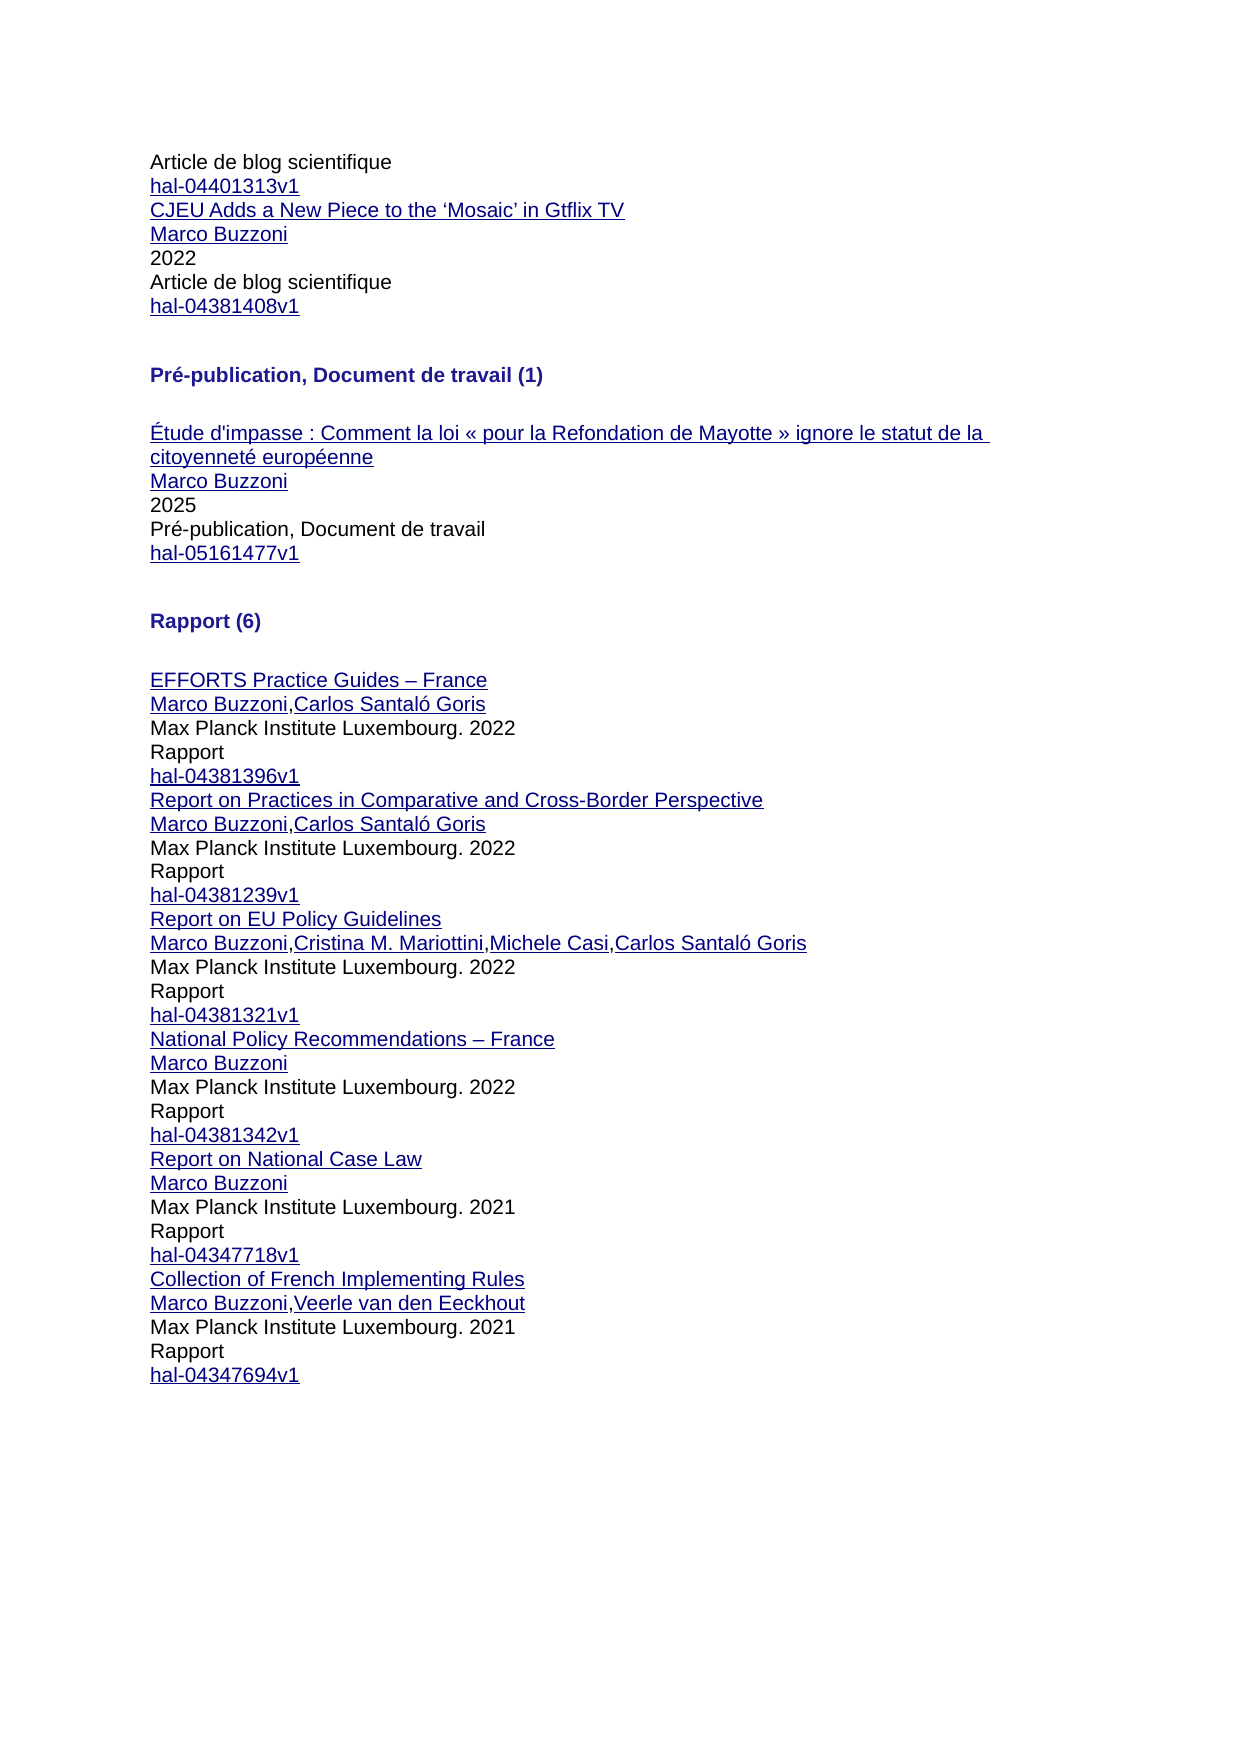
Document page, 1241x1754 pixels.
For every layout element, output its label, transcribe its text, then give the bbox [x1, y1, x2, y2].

table_cell CJEU Adds a New Piece to the ‘Mosaic’ in Gtflix TV Marco Buzzoni 2022 Article de blog scientifique hal-04381408v1 [150, 198, 1090, 318]
table_header Étude d'impasse : Comment la loi « pour la Refondation de Mayotte » ignore le statut de la citoyenneté européenne Marco Buzzoni 2025 Pré-publication, Document de travail hal-05161477v1 [150, 421, 1090, 564]
subtitle Pré-publication, Document de travail (1) [150, 362, 1090, 386]
table_cell National Policy Recommendations – France Marco Buzzoni Max Planck Institute Luxembourg. 2022 Rapport hal-04381342v1 [150, 1027, 1090, 1147]
table_cell Collection of French Implementing Rules Marco Buzzoni,Veerle van den Eeckhout Max Planck Institute Luxembourg. 2021 Rapport hal-04347694v1 [150, 1267, 1090, 1386]
table_cell Report on National Case Law Marco Buzzoni Max Planck Institute Luxembourg. 2021 Rapport hal-04347718v1 [150, 1147, 1090, 1267]
table_cell Report on EU Policy Guidelines Marco Buzzoni,Cristina M. Mariottini,Michele Casi,Carlos Santaló Goris Max Planck Institute Luxembourg. 2022 Rapport hal-04381321v1 [150, 907, 1090, 1027]
table_cell Report on Practices in Comparative and Cross-Border Perspective Marco Buzzoni,Carlos Santaló Goris Max Planck Institute Luxembourg. 2022 Rapport hal-04381239v1 [150, 788, 1090, 907]
subtitle Rapport (6) [150, 609, 1090, 633]
table_header EFFORTS Practice Guides – France Marco Buzzoni,Carlos Santaló Goris Max Planck Institute Luxembourg. 2022 Rapport hal-04381396v1 [150, 668, 1090, 787]
table_header Article de blog scientifique hal-04401313v1 [150, 150, 1090, 198]
